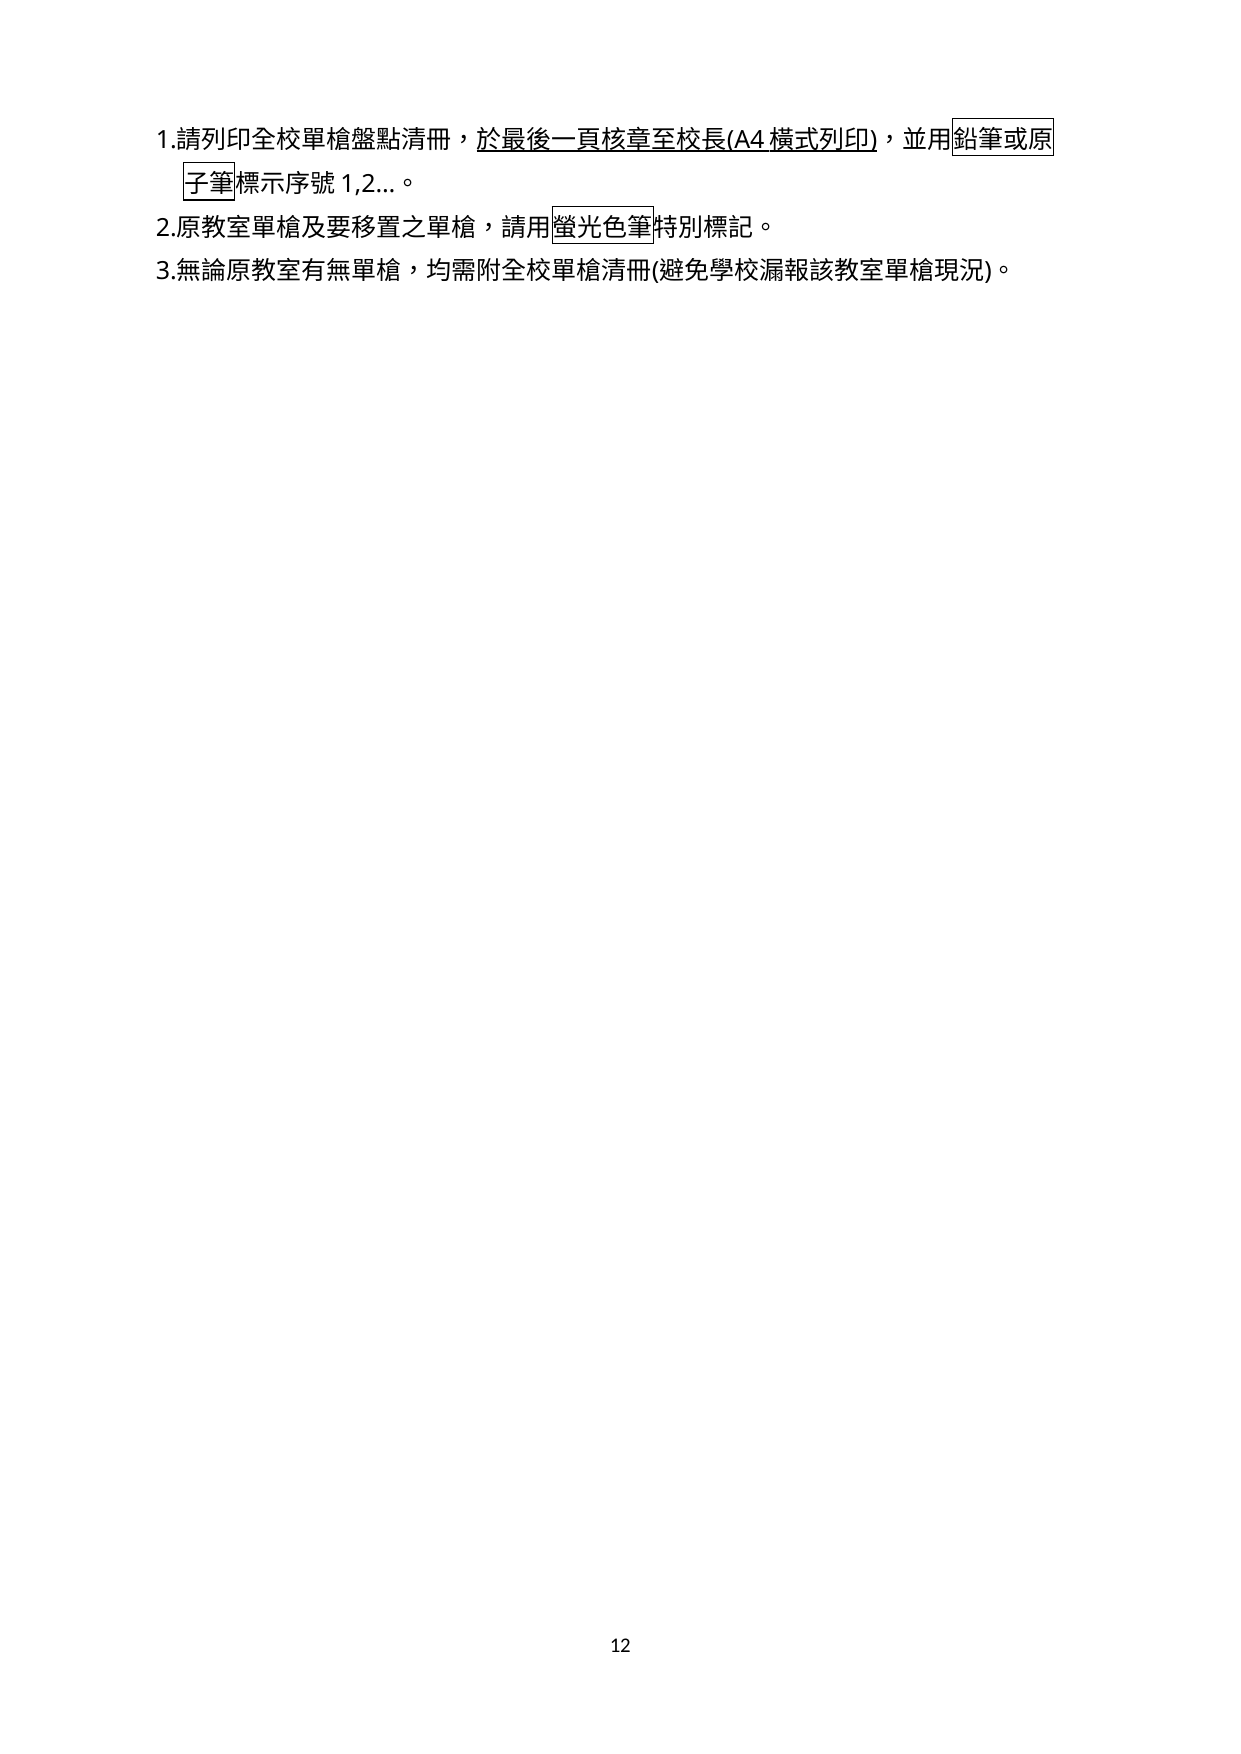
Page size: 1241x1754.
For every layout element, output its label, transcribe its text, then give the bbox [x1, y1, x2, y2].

text 2.原教室單槍及要移置之單槍，請用螢光色筆特別標記。 [654, 206, 1122, 244]
text 子筆標示序號1,2…。 [235, 162, 1122, 201]
text 子筆標示序號1,2…。 [146, 162, 183, 201]
text 2.原教室單槍及要移置之單槍，請用螢光色筆特別標記。 [553, 207, 653, 243]
text 3.無論原教室有無單槍，均需附全校單槍清冊(避免學校漏報該教室單槍現況)。 [118, 250, 1122, 287]
text 1.請列印全校單槍盤點清冊，於最後一頁核章至校長(A4橫式列印)，並用鉛筆或原 [1054, 118, 1122, 156]
text 2.原教室單槍及要移置之單槍，請用螢光色筆特別標記。 [118, 206, 552, 244]
text 1.請列印全校單槍盤點清冊，於最後一頁核章至校長(A4橫式列印)，並用鉛筆或原 [953, 119, 1053, 155]
text 1.請列印全校單槍盤點清冊，於最後一頁核章至校長(A4橫式列印)，並用鉛筆或原 [118, 118, 952, 156]
text 子筆標示序號1,2…。 [184, 163, 234, 199]
